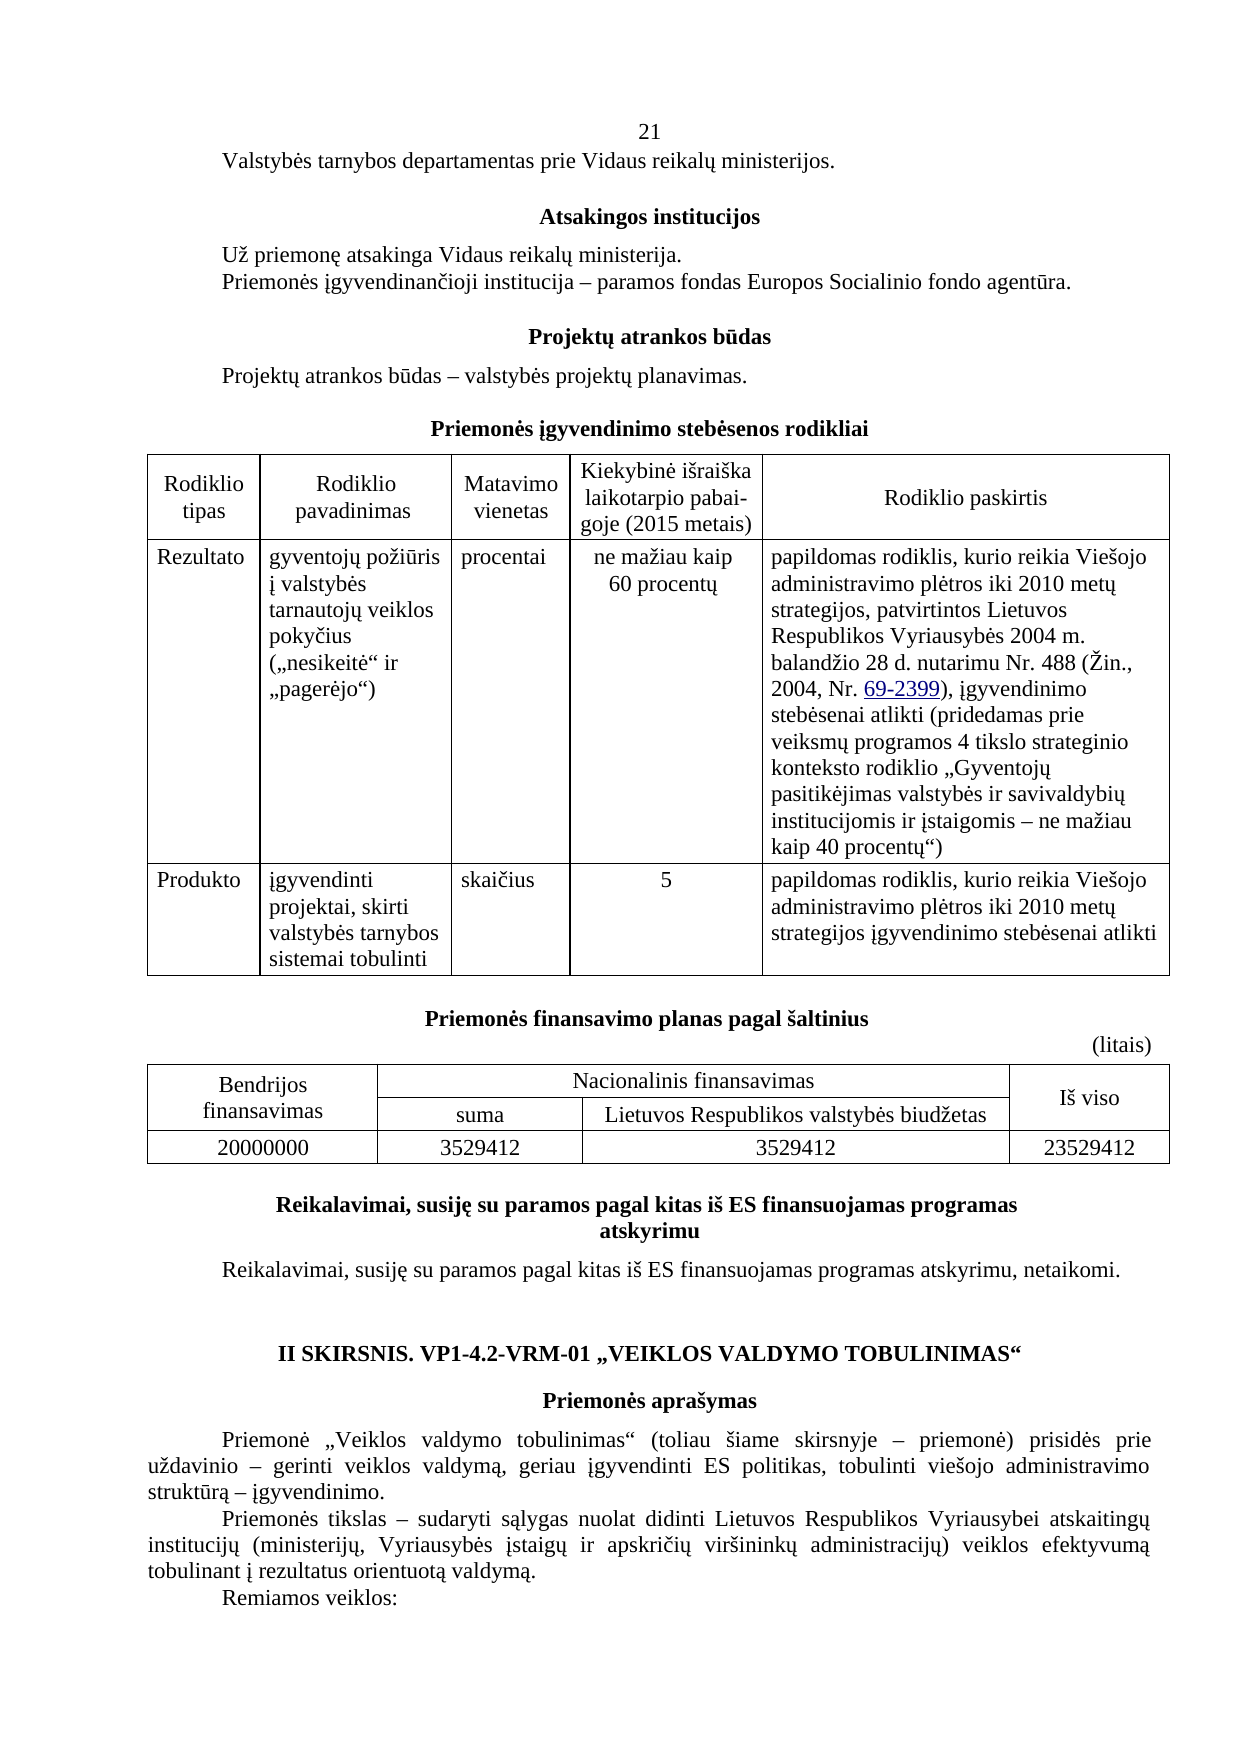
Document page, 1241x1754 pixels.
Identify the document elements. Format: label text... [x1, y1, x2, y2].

text Remiamos veiklos: [148, 1584, 1152, 1610]
table_cell procentai [452, 540, 569, 862]
table_cell suma [378, 1098, 582, 1130]
table_header Bendrijos finansavimas [148, 1065, 377, 1130]
table_header Rodiklio pavadinimas [261, 455, 451, 539]
text (litais) [148, 1031, 1152, 1057]
table_cell 20000000 [148, 1131, 377, 1163]
text Valstybės tarnybos departamentas prie Vidaus reikalų ministerijos. [148, 148, 1152, 174]
text II SKIRSNIS. VP1-4.2-VRM-01 „VEIKLOS VALDYMO TOBULINIMAS“ [148, 1340, 1152, 1366]
table_cell 5 [571, 864, 762, 975]
table_cell Rezultato [148, 540, 259, 862]
table_header Rodiklio paskirtis [763, 455, 1169, 539]
text Priemonės finansavimo planas pagal šaltinius [148, 1004, 1152, 1031]
table_cell Produkto [148, 864, 259, 975]
text Atsakingos institucijos [148, 203, 1152, 229]
table_header Kiekybinė išraiška laikotarpio pabai­go­je (2015 metais) [571, 455, 762, 539]
table_header Rodiklio tipas [148, 455, 259, 539]
text Reikalavimai, susiję su paramos pagal kitas iš ES finansuojamas programas atskyrimu, netaikomi. [148, 1256, 1152, 1282]
table_cell skaičius [452, 864, 569, 975]
text Už priemonę atsakinga Vidaus reikalų ministerija. [148, 242, 1152, 268]
table_cell Lietuvos Respublikos valstybės biudžetas [583, 1098, 1009, 1130]
table_cell ne mažiau kaip 60 procentų [571, 540, 762, 862]
table_header Nacionalinis finansavimas [378, 1065, 1009, 1097]
table_cell gyventojų požiūris į valstybės tarnautojų veiklos pokyčius („nesikeitė“ ir „pagerėjo“) [261, 540, 451, 862]
table_cell 3529412 [583, 1131, 1009, 1163]
table_cell papildomas rodiklis, kurio reikia Viešojo administravimo plėtros iki 2010 metų strategijos įgyvendinimo stebėsenai atlikti [763, 864, 1169, 975]
table_cell papildomas rodiklis, kurio reikia Viešojo administravimo plėtros iki 2010 metų strategijos, patvirtintos Lietuvos Respublikos Vyriausybės 2004 m. balandžio 28 d. nutarimu Nr. 488 (Žin., 2004, Nr. 69-2399), įgyvendinimo stebėsenai atlikti (pridedamas prie veiksmų programos 4 tikslo strateginio konteksto rodiklio „Gyventojų pasitikėjimas valstybės ir savivaldybių institucijomis ir įstaigo­mis – ne mažiau kaip 40 procentų“) [763, 540, 1169, 862]
text Reikalavimai, susiję su paramos pagal kitas iš ES finansuojamas programas atskyrimu [148, 1191, 1152, 1243]
table_cell 3529412 [378, 1131, 582, 1163]
table_header Iš viso [1010, 1065, 1169, 1130]
table_cell įgyvendinti projektai, skirti valstybės tarnybos sistemai tobulinti [261, 864, 451, 975]
table_header Matavimo vienetas [452, 455, 569, 539]
text Priemonės įgyvendinančioji institucija – paramos fondas Europos Socialinio fondo agentūra. [148, 268, 1152, 294]
text Priemonės tikslas – sudaryti sąlygas nuolat didinti Lietuvos Respublikos Vyriausybei atskaitingų institucijų (ministerijų, Vyriausybės įstaigų ir apskričių viršininkų administracijų) veiklos efektyvumą tobulinant į rezultatus orientuotą valdymą. [148, 1505, 1152, 1584]
text Projektų atrankos būdas – valstybės projektų planavimas. [148, 362, 1152, 388]
table_cell 23529412 [1010, 1131, 1169, 1163]
text Priemonė „Veiklos valdymo tobulinimas“ (toliau šiame skirsnyje – priemonė) prisidės prie uždavinio – gerinti veiklos valdymą, geriau įgyvendinti ES politikas, tobulinti viešojo administravimo struktūrą – įgyvendinimo. [148, 1426, 1152, 1505]
text Projektų atrankos būdas [148, 323, 1152, 349]
text Priemonės aprašymas [148, 1387, 1152, 1413]
text Priemonės įgyvendinimo stebėsenos rodikliai [148, 414, 1152, 441]
